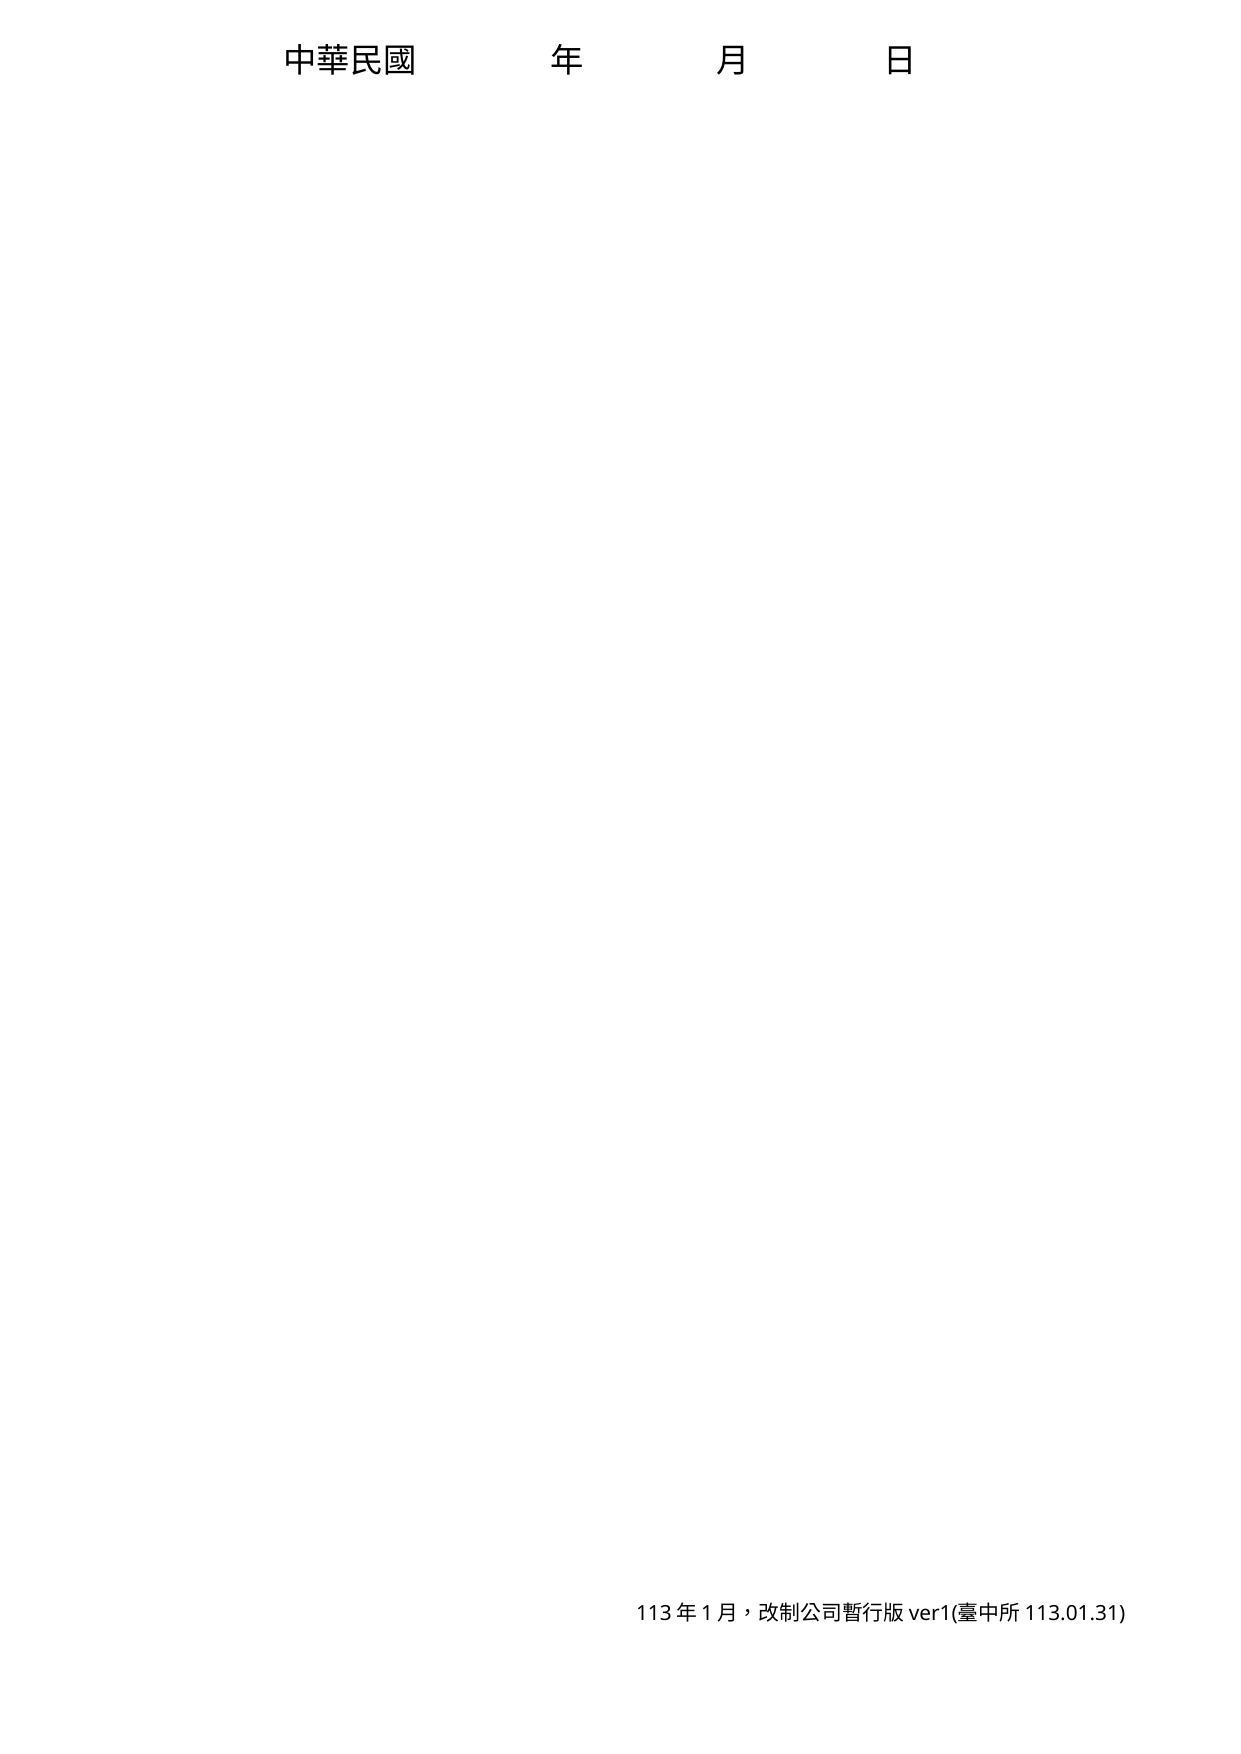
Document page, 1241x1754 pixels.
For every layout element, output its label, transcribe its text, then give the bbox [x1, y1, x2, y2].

text 中華民國 年 月 日 [75, 19, 1125, 85]
